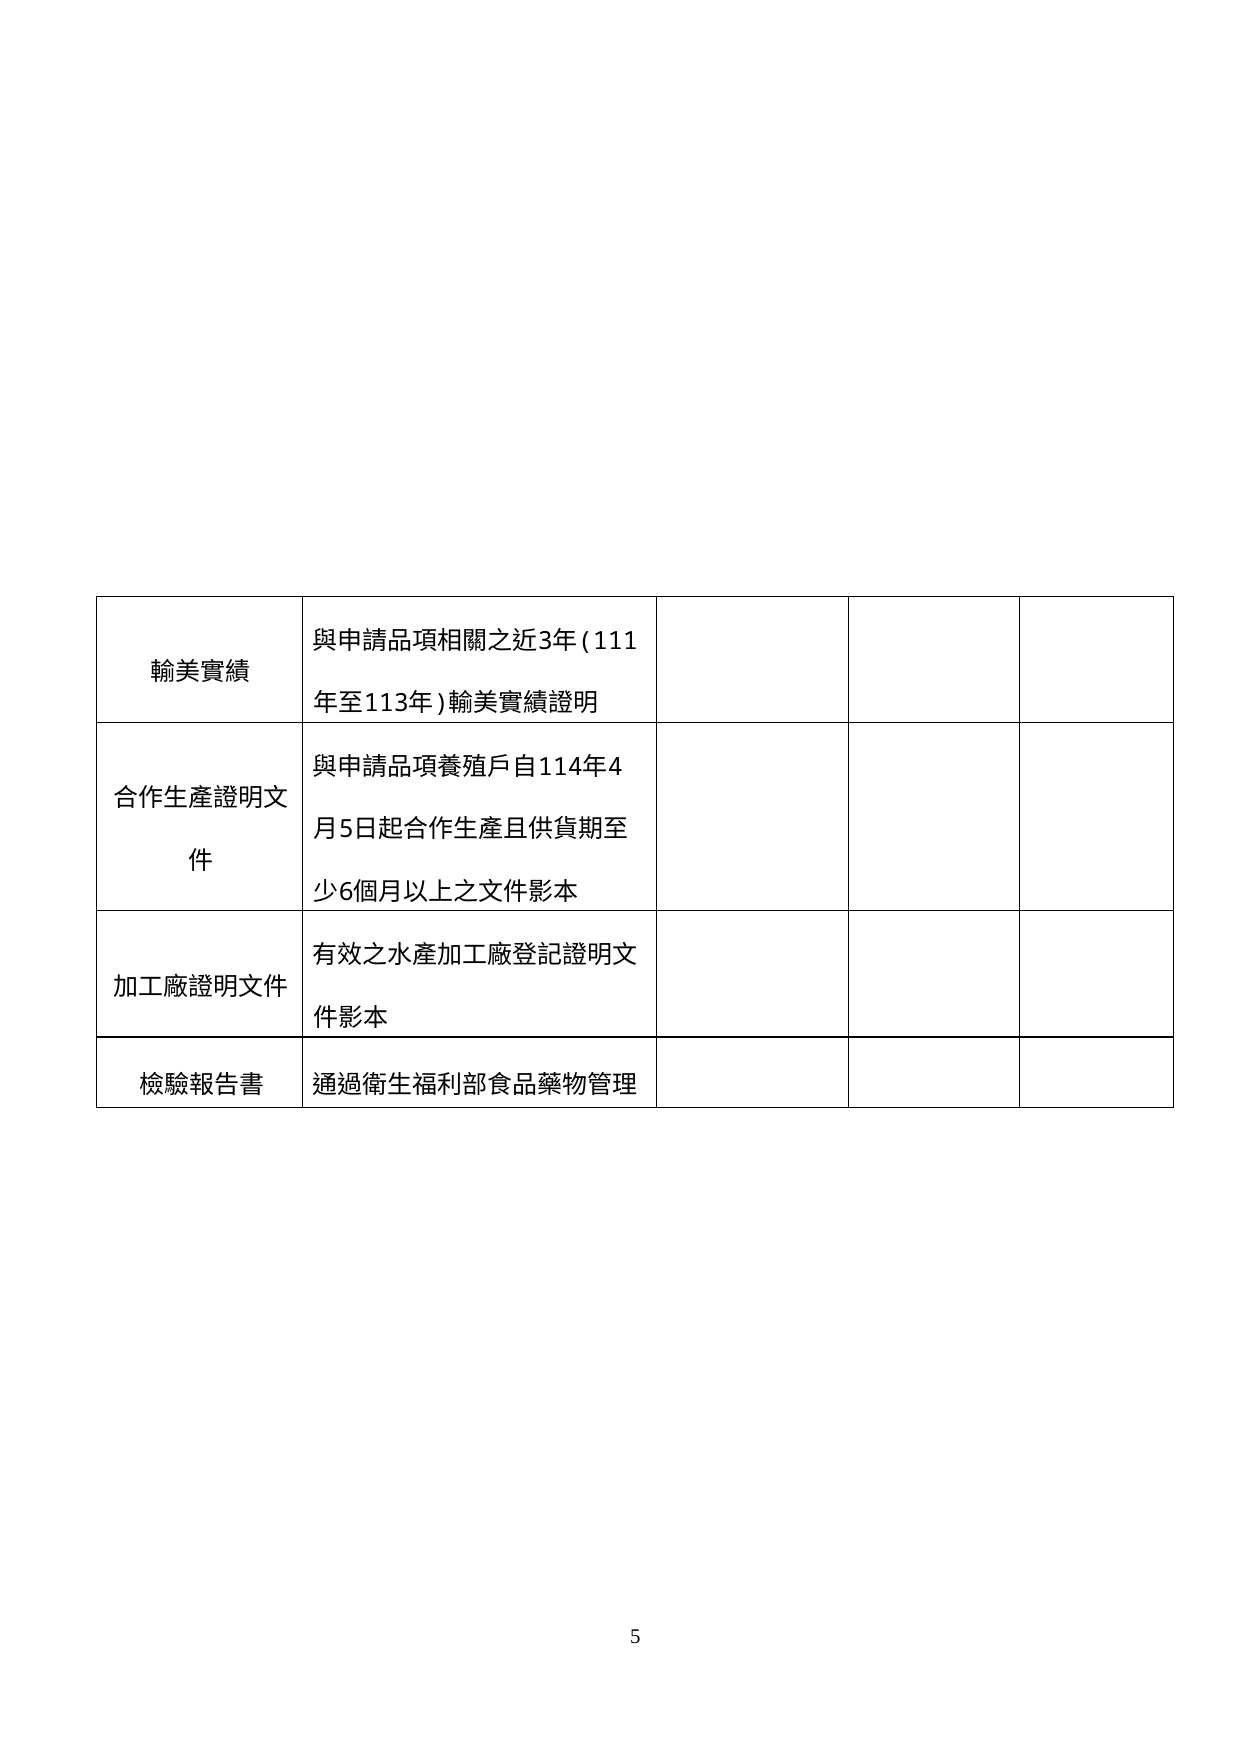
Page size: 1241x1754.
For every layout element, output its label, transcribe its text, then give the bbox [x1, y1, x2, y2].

table_cell 與申請品項相關之近3年(111年至113年)輸美實績證明 [303, 597, 656, 722]
table_cell [849, 1038, 1019, 1107]
table_cell [657, 597, 848, 722]
table_cell 合作生產證明文件 [97, 723, 302, 910]
table_cell [849, 723, 1019, 910]
table_cell [1020, 1038, 1173, 1107]
table_cell 與申請品項養殖戶自114年4月5日起合作生產且供貨期至少6個月以上之文件影本 [303, 723, 656, 910]
table_cell [1020, 723, 1173, 910]
table_cell [849, 911, 1019, 1036]
table_cell 加工廠證明文件 [97, 911, 302, 1036]
table_cell [849, 597, 1019, 722]
table_cell [657, 1038, 848, 1107]
table_cell 輸美實績 [97, 597, 302, 722]
table_cell [1020, 597, 1173, 722]
table_cell [657, 723, 848, 910]
table_cell [1020, 911, 1173, 1036]
table_cell [657, 911, 848, 1036]
table_cell 有效之水產加工廠登記證明文件影本 [303, 911, 656, 1036]
table_cell 檢驗報告書 [97, 1038, 302, 1107]
table_cell 通過衛生福利部食品藥物管理 [303, 1038, 656, 1107]
